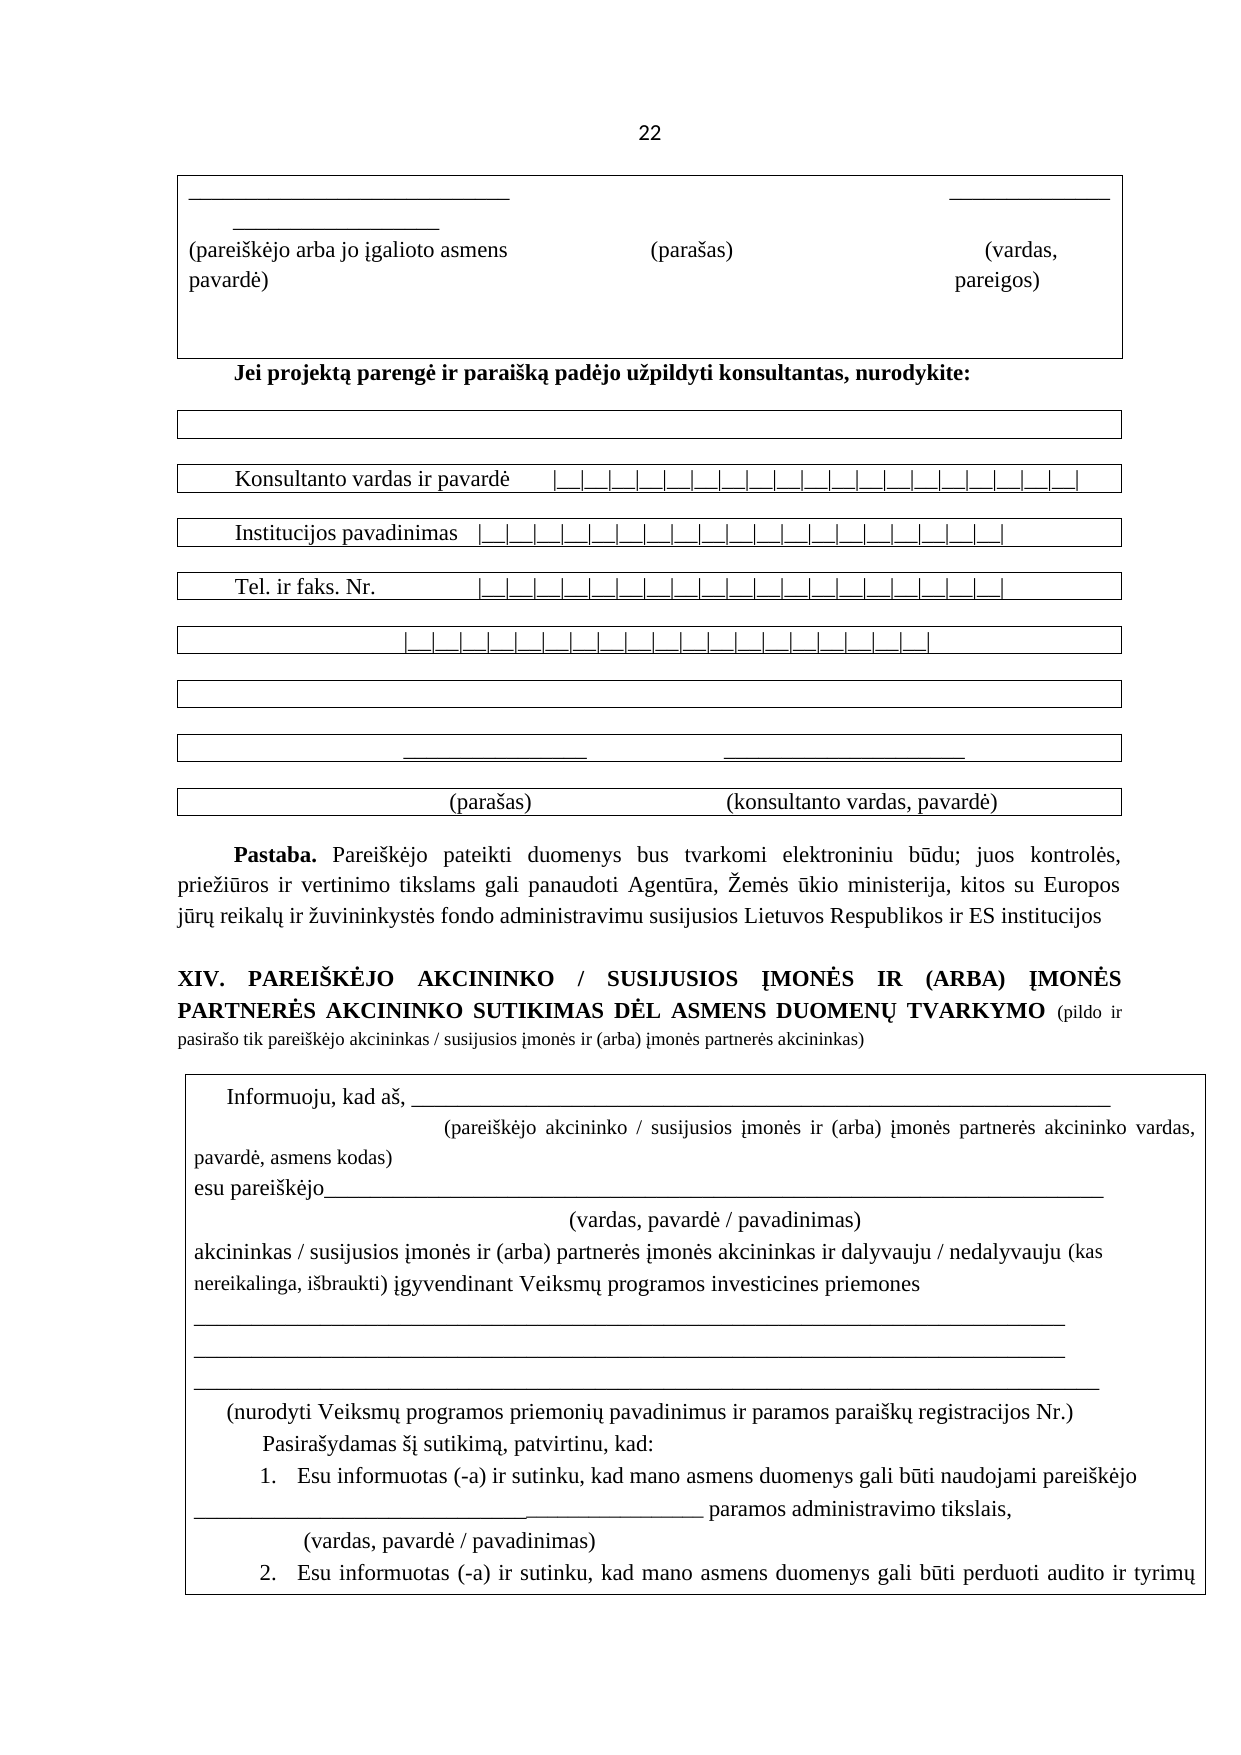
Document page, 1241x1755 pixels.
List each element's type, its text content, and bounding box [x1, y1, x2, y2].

text XIV. PAREIŠKĖJO AKCININKO / SUSIJUSIOS ĮMONĖS IR (ARBA) ĮMONĖS PARTNERĖS AKCININKO SUTIKIMAS DĖL ASMENS DUOMENŲ TVARKYMO (pildo ir pasirašo tik pareiškėjo akcininkas / susijusios įmonės ir (arba) įmonės partnerės akcininkas) [177, 965, 1122, 1049]
text ________________ _____________________ [178, 735, 1121, 761]
text Pastaba. Pareiškėjo pateikti duomenys bus tvarkomi elektroniniu būdu; juos kontrolės, priežiūros ir vertinimo tikslams gali panaudoti Agentūra, Žemės ūkio ministerija, kitos su Europos jūrų reikalų ir žuvininkystės fondo administravimu susijusios Lietuvos Respublikos ir ES institucijos [177, 841, 1122, 928]
text Institucijos pavadinimas |__|__|__|__|__|__|__|__|__|__|__|__|__|__|__|__|__|__|__| [178, 519, 1121, 546]
table_header Informuoju, kad aš, _____________________________________________________________ (pareiškėjo akcininko / susijusios įmonės ir (arba) įmonės partnerės akcininko vardas, pavardė, asmens kodas) esu pareiškėjo____________________________________________________________________ (vardas, pavardė / pavadinimas) akcininkas / susijusios įmonės ir (arba) partnerės įmonės akcininkas ir dalyvauju / nedalyvauju (kas nereikalinga, išbraukti) įgyvendinant Veiksmų programos investicines priemones ____________________________________________________________________________ ____________________________________________________________________________ _______________________________________________________________________________ (nurodyti Veiksmų programos priemonių pavadinimus ir paramos paraiškų registracijos Nr.) Pasirašydamas šį sutikimą, patvirtinu, kad: 1. Esu informuotas (-a) ir sutinku, kad mano asmens duomenys gali būti naudojami pareiškėjo ______________________________________________ paramos administravimo tikslais, (vardas, pavardė / pavadinimas) 2. Esu informuotas (-a) ir sutinku, kad mano asmens duomenys gali būti perduoti audito ir tyrimų [186, 1075, 1205, 1593]
table_header ____________________________ ______________ __________________ (pareiškėjo arba jo įgalioto asmens (parašas) (vardas, pavardė) pareigos) [178, 176, 1122, 327]
table_cell [178, 328, 1122, 358]
text Konsultanto vardas ir pavardė |__|__|__|__|__|__|__|__|__|__|__|__|__|__|__|__|__|__|__| [178, 465, 1121, 492]
text (parašas) (konsultanto vardas, pavardė) [178, 789, 1121, 815]
text Tel. ir faks. Nr. |__|__|__|__|__|__|__|__|__|__|__|__|__|__|__|__|__|__|__| [178, 573, 1121, 599]
text Jei projektą parengė ir paraišką padėjo užpildyti konsultantas, nurodykite: [177, 359, 1122, 385]
text |__|__|__|__|__|__|__|__|__|__|__|__|__|__|__|__|__|__|__| [178, 627, 1121, 653]
